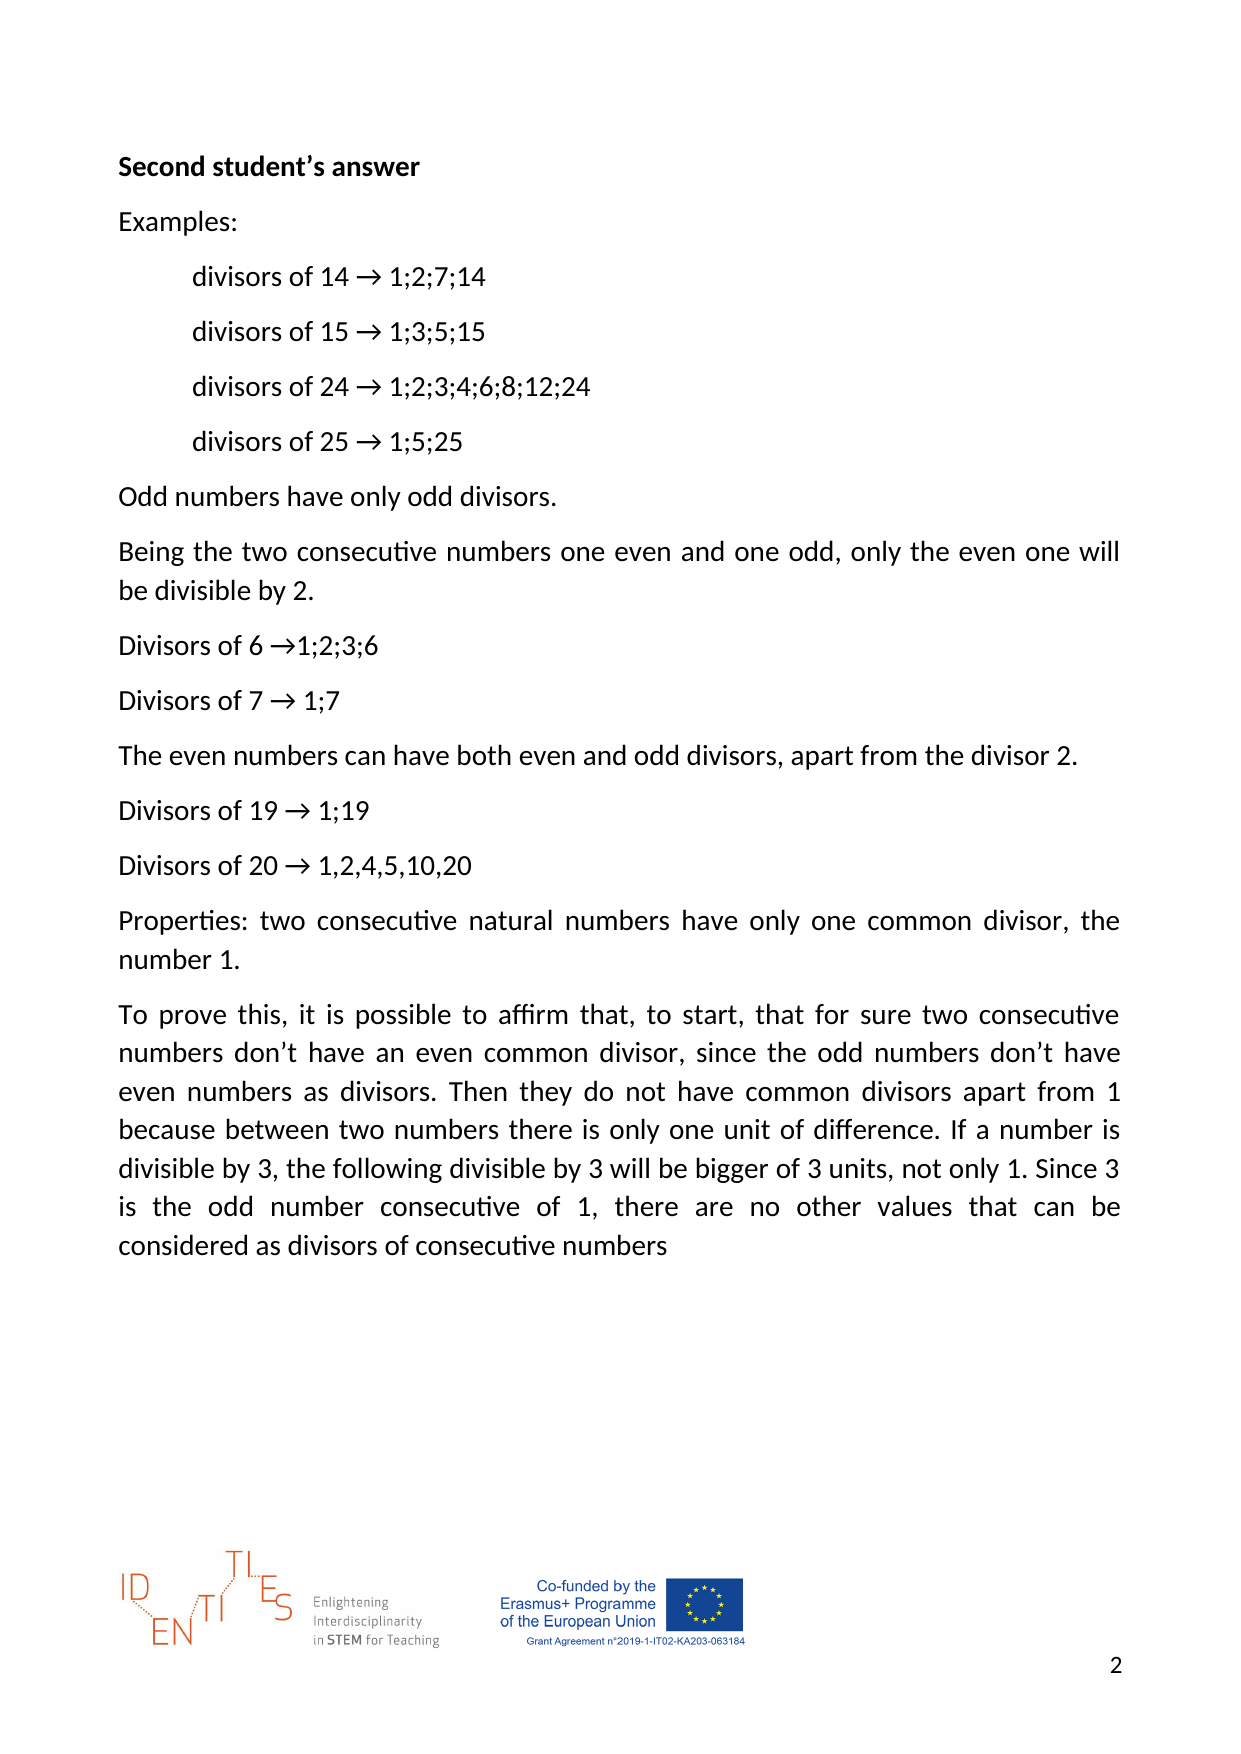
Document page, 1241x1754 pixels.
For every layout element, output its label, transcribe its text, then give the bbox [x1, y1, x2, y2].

picture [118, 1547, 443, 1650]
text Properties: two consecutive natural numbers have only one common divisor, the number 1. [118, 902, 1122, 976]
text Second student’s answer [118, 148, 1122, 183]
text Divisors of 7 → 1;7 [118, 682, 1122, 718]
text Examples: [118, 203, 1122, 238]
text divisors of 15 → 1;3;5;15 [192, 313, 1122, 348]
text The even numbers can have both even and odd divisors, apart from the divisor 2. [118, 737, 1122, 773]
text Being the two consecutive numbers one even and one odd, only the even one will be divisible by 2. [118, 533, 1122, 607]
text Divisors of 6 →1;2;3;6 [118, 627, 1122, 662]
picture [495, 1576, 745, 1650]
text Odd numbers have only odd divisors. [118, 478, 1122, 514]
text Divisors of 19 → 1;19 [118, 792, 1122, 828]
text divisors of 14 → 1;2;7;14 [192, 258, 1122, 293]
text divisors of 25 → 1;5;25 [192, 423, 1122, 459]
text divisors of 24 → 1;2;3;4;6;8;12;24 [192, 368, 1122, 404]
text To prove this, it is possible to affirm that, to start, that for sure two consecutive numbers don’t have an even common divisor, since the odd numbers don’t have even numbers as divisors. Then they do not have common divisors apart from 1 because between two numbers there is only one unit of difference. If a number is divisible by 3, the following divisible by 3 will be bigger of 3 units, not only 1. Since 3 is the odd number consecutive of 1, there are no other values that can be considered as divisors of consecutive numbers [118, 996, 1122, 1262]
text Divisors of 20 → 1,2,4,5,10,20 [118, 847, 1122, 883]
